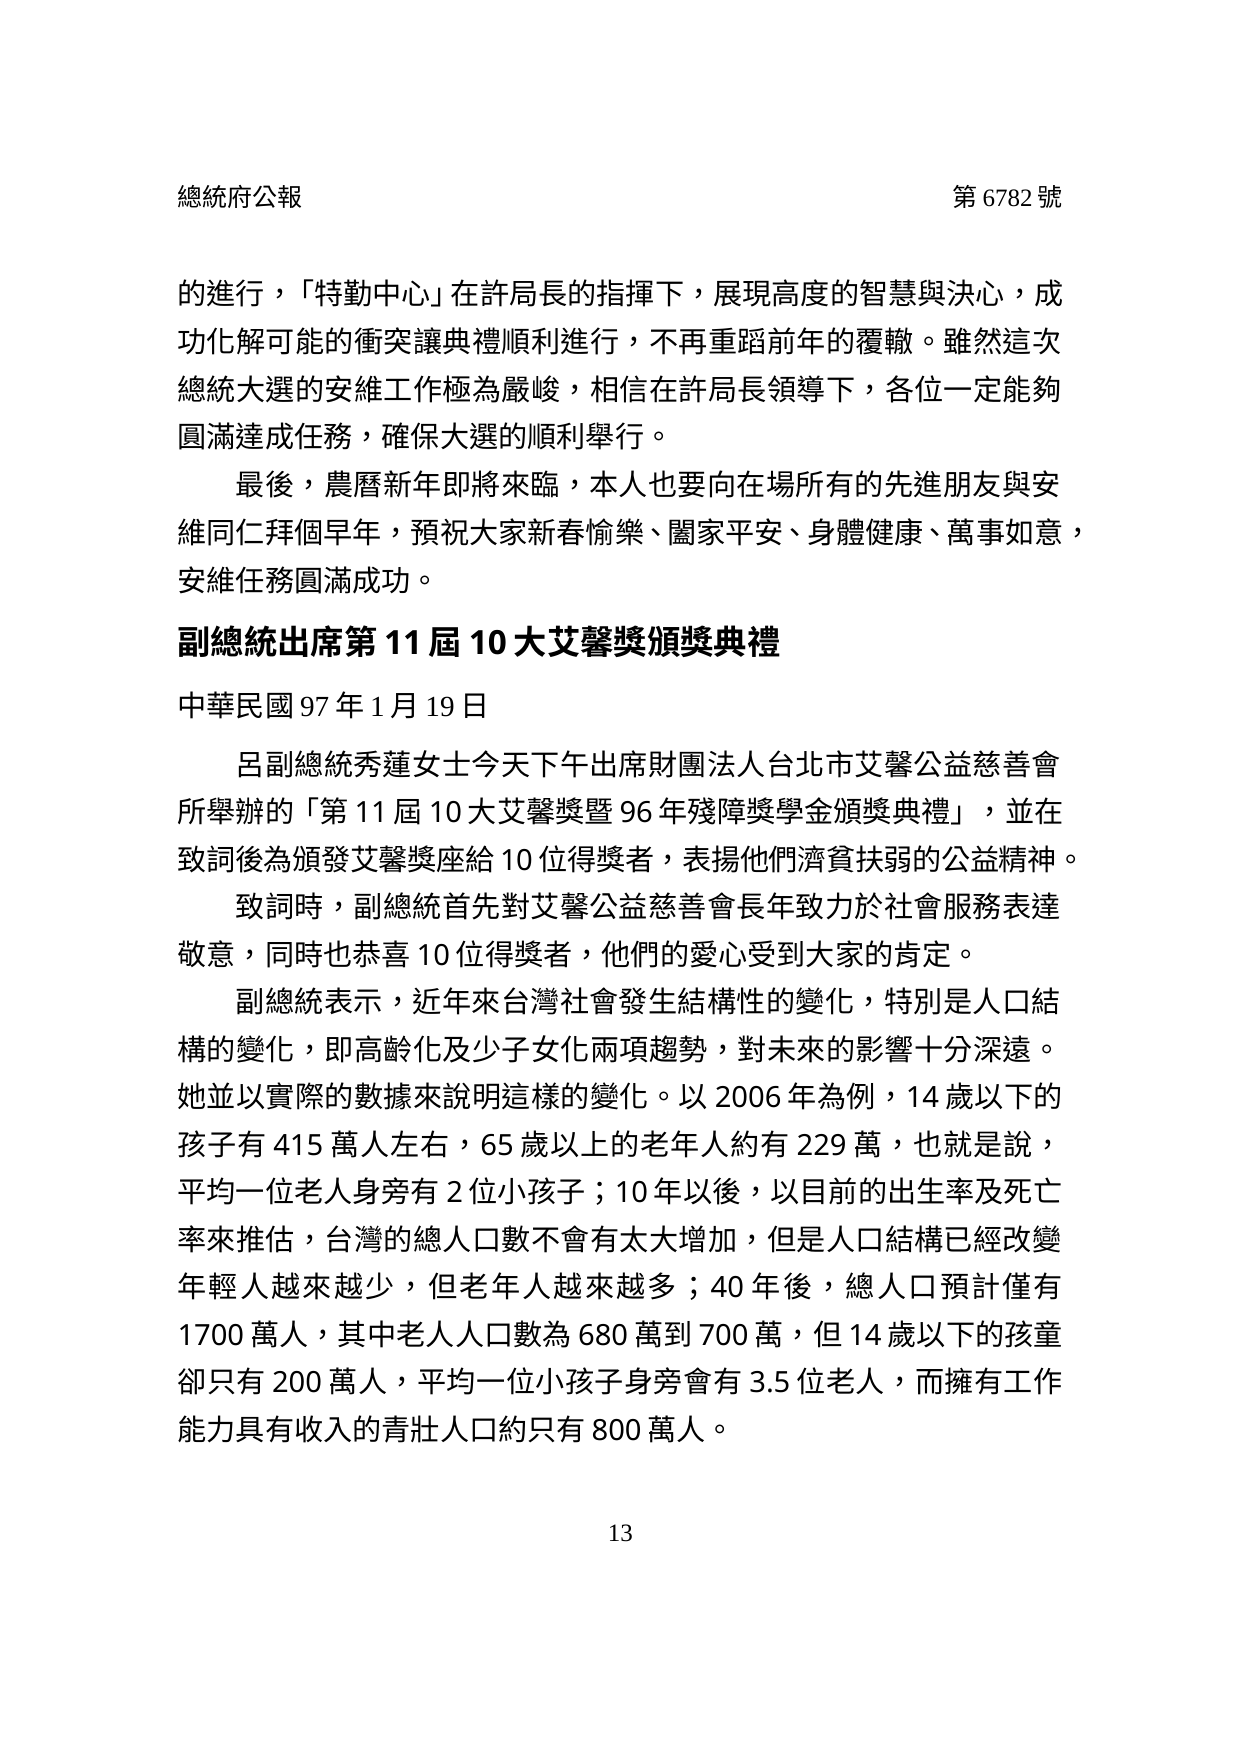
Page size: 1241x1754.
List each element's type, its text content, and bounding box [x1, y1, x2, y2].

text 中華民國97年1月19日 [177, 683, 1063, 724]
text 副總統出席第11屆10大艾馨獎頒獎典禮 [177, 621, 1063, 663]
text 的進行，「特勤中心」在許局長的指揮下，展現高度的智慧與決心，成功化解可能的衝突讓典禮順利進行，不再重蹈前年的覆轍。雖然這次總統大選的安維工作極為嚴峻，相信在許局長領導下，各位一定能夠圓滿達成任務，確保大選的順利舉行。 [177, 266, 1063, 457]
text 最後，農曆新年即將來臨，本人也要向在場所有的先進朋友與安維同仁拜個早年，預祝大家新春愉樂、闔家平安、身體健康、萬事如意，安維任務圓滿成功。 [177, 457, 1063, 601]
text 致詞時，副總統首先對艾馨公益慈善會長年致力於社會服務表達敬意，同時也恭喜10位得獎者，他們的愛心受到大家的肯定。 [177, 879, 1063, 974]
text 副總統表示，近年來台灣社會發生結構性的變化，特別是人口結構的變化，即高齡化及少子女化兩項趨勢，對未來的影響十分深遠。她並以實際的數據來說明這樣的變化。以2006年為例，14歲以下的孩子有415萬人左右，65歲以上的老年人約有229萬，也就是說，平均一位老人身旁有2位小孩子；10年以後，以目前的出生率及死亡率來推估，台灣的總人口數不會有太大增加，但是人口結構已經改變，年輕人越來越少，但老年人越來越多；40年後，總人口預計僅有1700萬人，其中老人人口數為680萬到700萬，但14歲以下的孩童卻只有200萬人，平均一位小孩子身旁會有3.5位老人，而擁有工作能力具有收入的青壯人口約只有800萬人。 [177, 974, 1063, 1449]
text 呂副總統秀蓮女士今天下午出席財團法人台北市艾馨公益慈善會所舉辦的「第11屆10大艾馨獎暨96年殘障獎學金頒獎典禮」，並在致詞後為頒發艾馨獎座給10位得獎者，表揚他們濟貧扶弱的公益精神。 [177, 737, 1063, 879]
